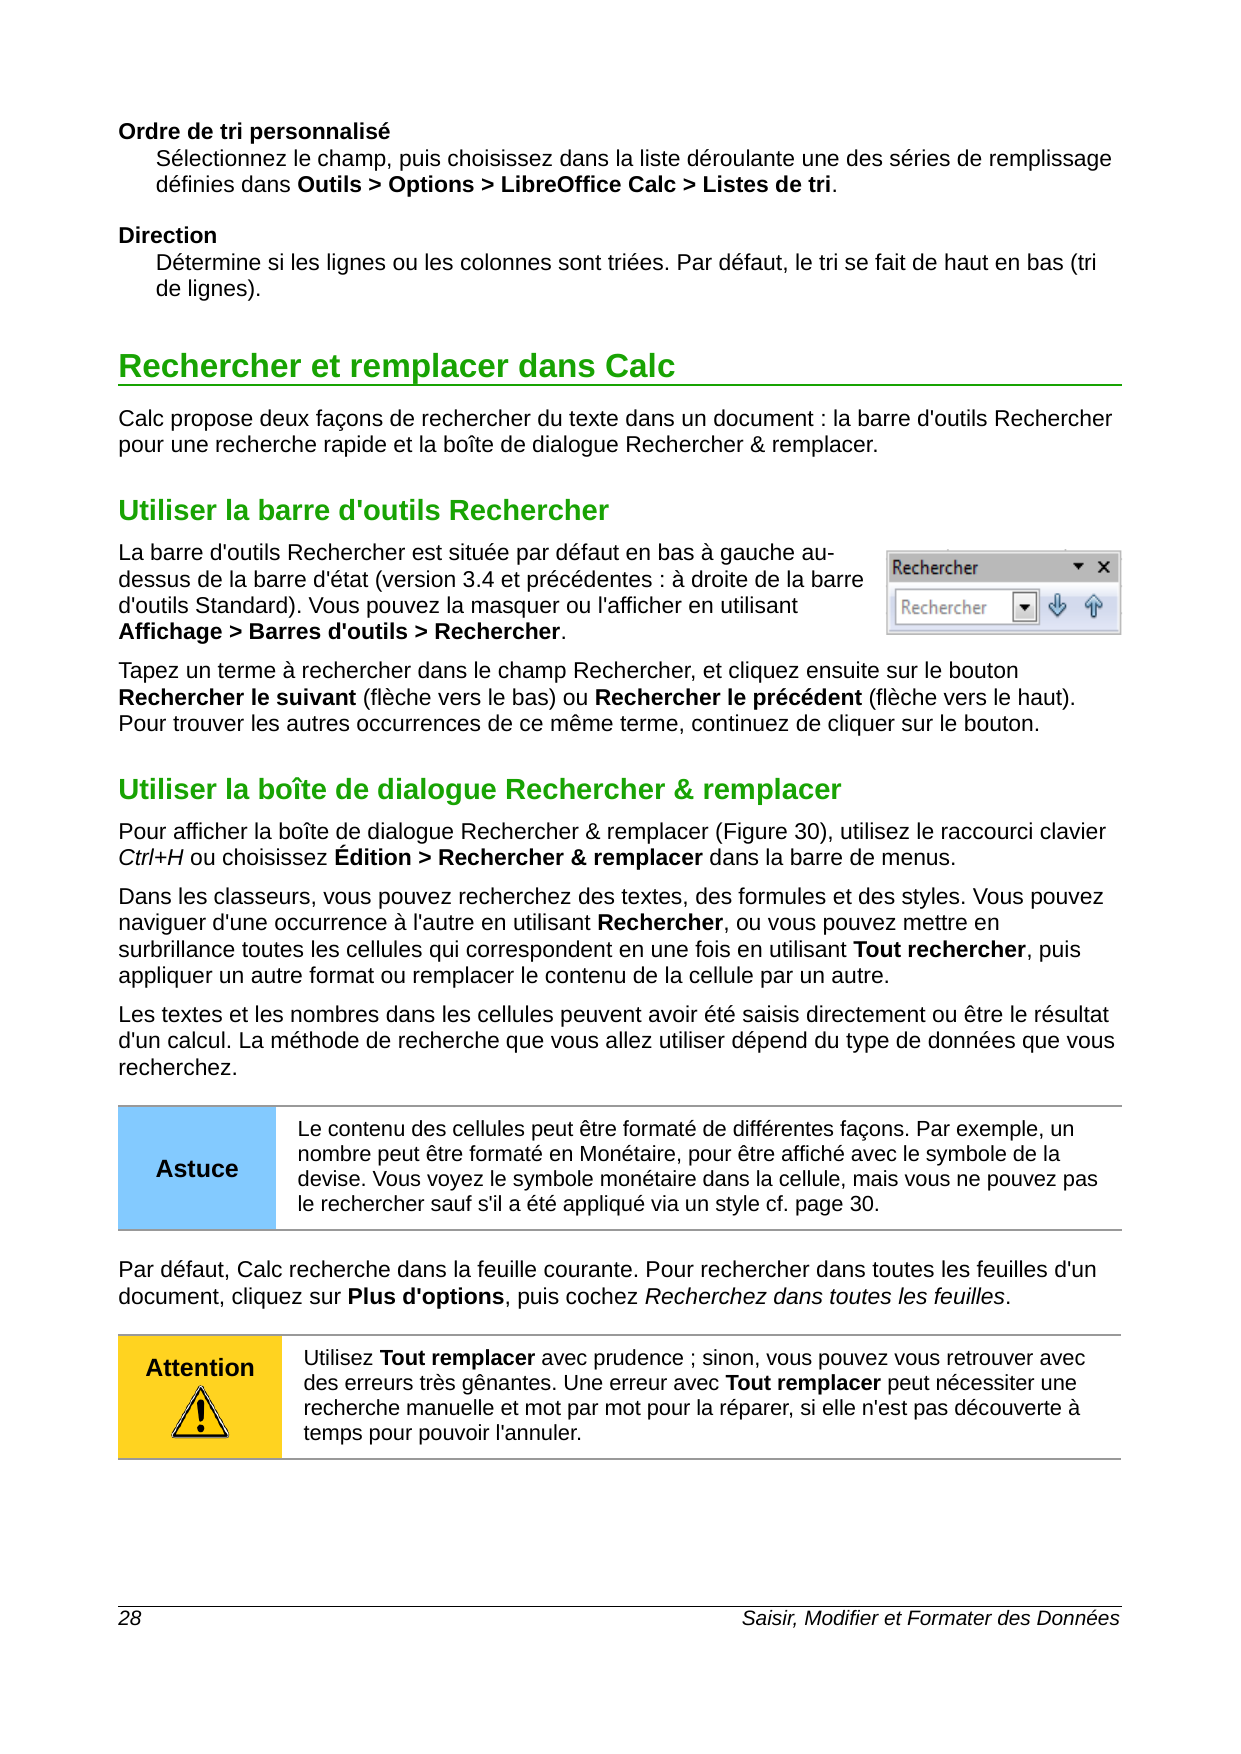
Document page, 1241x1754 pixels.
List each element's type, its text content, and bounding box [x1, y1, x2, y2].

text Détermine si les lignes ou les colonnes sont triées. Par défaut, le tri se fait de haut en bas (tri de lignes). [156, 248, 1122, 301]
text Calc propose deux façons de rechercher du texte dans un document : la barre d'outils Rechercher pour une recherche rapide et la boîte de dialogue Rechercher & remplacer. [118, 405, 1122, 458]
text La barre d'outils Rechercher est située par défaut en bas à gauche au-dessus de la barre d'état (version 3.4 et précédentes : à droite de la barre d'outils Standard). Vous pouvez la masquer ou l'afficher en utilisant Affichage > Barres d'outils > Rechercher. [118, 539, 1122, 644]
subtitle Utiliser la barre d'outils Rechercher [118, 493, 1122, 527]
text Tapez un terme à rechercher dans le champ Rechercher, et cliquez ensuite sur le bouton Rechercher le suivant (flèche vers le bas) ou Rechercher le précédent (flèche vers le haut). Pour trouver les autres occurrences de ce même terme, continuez de cliquer sur le bouton. [118, 657, 1122, 736]
table_header Astuce [118, 1107, 276, 1229]
text Les textes et les nombres dans les cellules peuvent avoir été saisis directement ou être le résultat d'un calcul. La méthode de recherche que vous allez utiliser dépend du type de données que vous recherchez. [118, 1001, 1122, 1080]
text Par défaut, Calc recherche dans la feuille courante. Pour rechercher dans toutes les feuilles d'un document, cliquez sur Plus d'options, puis cochez Recherchez dans toutes les feuilles. [118, 1256, 1122, 1309]
picture [167, 1381, 233, 1442]
picture [885, 549, 1123, 635]
subtitle Utiliser la boîte de dialogue Rechercher & remplacer [118, 772, 1122, 805]
text Sélectionnez le champ, puis choisissez dans la liste déroulante une des séries de remplissage définies dans Outils > Options > LibreOffice Calc > Listes de tri. [156, 144, 1122, 197]
table_header Utilisez Tout remplacer avec prudence ; sinon, vous pouvez vous retrouver avec des erreurs très gênantes. Une erreur avec Tout remplacer peut nécessiter une recherche manuelle et mot par mot pour la réparer, si elle n'est pas découverte à temps pour pouvoir l'annuler. [282, 1336, 1121, 1458]
table_header Le contenu des cellules peut être formaté de différentes façons. Par exemple, un nombre peut être formaté en Monétaire, pour être affiché avec le symbole de la devise. Vous voyez le symbole monétaire dans la cellule, mais vous ne pouvez pas le rechercher sauf s'il a été appliqué via un style cf. page 31. [276, 1107, 1122, 1229]
text Dans les classeurs, vous pouvez recherchez des textes, des formules et des styles. Vous pouvez naviguer d'une occurrence à l'autre en utilisant Rechercher, ou vous pouvez mettre en surbrillance toutes les cellules qui correspondent en une fois en utilisant Tout rechercher, puis appliquer un autre format ou remplacer le contenu de la cellule par un autre. [118, 883, 1122, 988]
text Ordre de tri personnalisé [118, 118, 1122, 144]
table_header Attention [118, 1336, 282, 1458]
subtitle Rechercher et remplacer dans Calc [118, 346, 1122, 384]
text Pour afficher la boîte de dialogue Rechercher & remplacer (Figure 30), utilisez le raccourci clavier Ctrl+H ou choisissez Édition > Rechercher & remplacer dans la barre de menus. [118, 818, 1122, 870]
text Direction [118, 222, 1122, 248]
